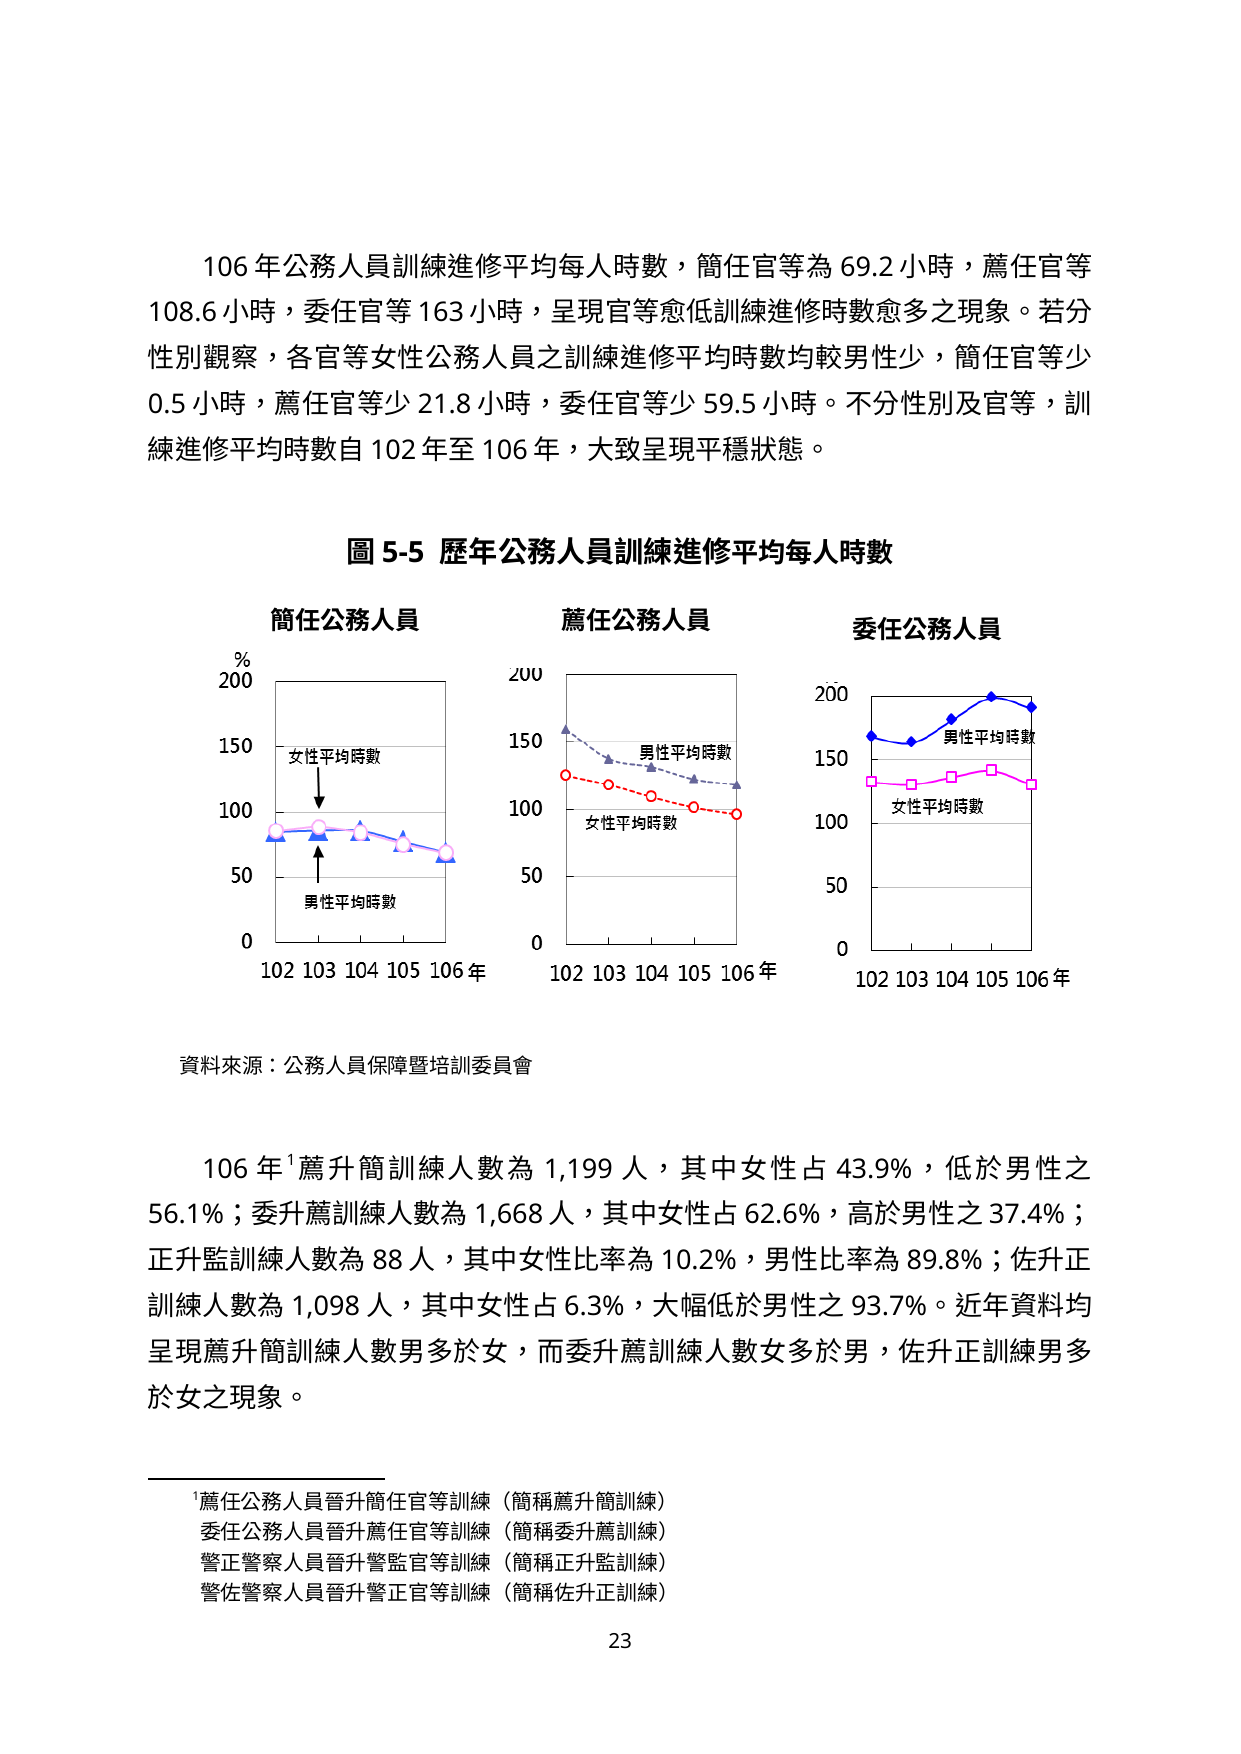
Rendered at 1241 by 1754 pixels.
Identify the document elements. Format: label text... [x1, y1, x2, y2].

text 警佐警察人員晉升警正官等訓練（簡稱佐升正訓練） [148, 1576, 1092, 1606]
text 106年薦升簡訓練人數為1,199人，其中女性占43.9%，低於男性之56.1%；委升薦訓練人數為1,668人，其中女性占62.6%，高於男性之37.4%；正升監訓練人數為88人，其中女性比率為10.2%，男性比率為89.8%；佐升正訓練人數為1,098人，其中女性占6.3%，大幅低於男性之93.7%。近年資料均呈現薦升簡訓練人數男多於女，而委升薦訓練人數女多於男，佐升正訓練男多於女之現象。 [148, 1141, 1092, 1416]
text 簡任公務人員 [270, 600, 454, 636]
text 委任公務人員 [805, 610, 1030, 646]
text 薦任公務人員晉升簡任官等訓練（簡稱薦升簡訓練） [148, 1485, 1092, 1516]
text 106年公務人員訓練進修平均每人時數，簡任官等為69.2小時，薦任官等108.6小時，委任官等163小時，呈現官等愈低訓練進修時數愈多之現象。若分性別觀察，各官等女性公務人員之訓練進修平均時數均較男性少，簡任官等少0.5小時，薦任官等少21.8小時，委任官等少59.5小時。不分性別及官等，訓練進修平均時數自102年至106年，大致呈現平穩狀態。 [148, 239, 1092, 468]
picture [215, 618, 1078, 1031]
text 委任公務人員晉升薦任官等訓練（簡稱委升薦訓練） [148, 1516, 1092, 1546]
text 薦任公務人員 [507, 600, 739, 636]
text 警正警察人員晉升警監官等訓練（簡稱正升監訓練） [148, 1546, 1092, 1576]
text 圖5-5 歷年公務人員訓練進修平均每人時數 [148, 521, 1092, 573]
text 資料來源：公務人員保障暨培訓委員會 [179, 1053, 576, 1078]
